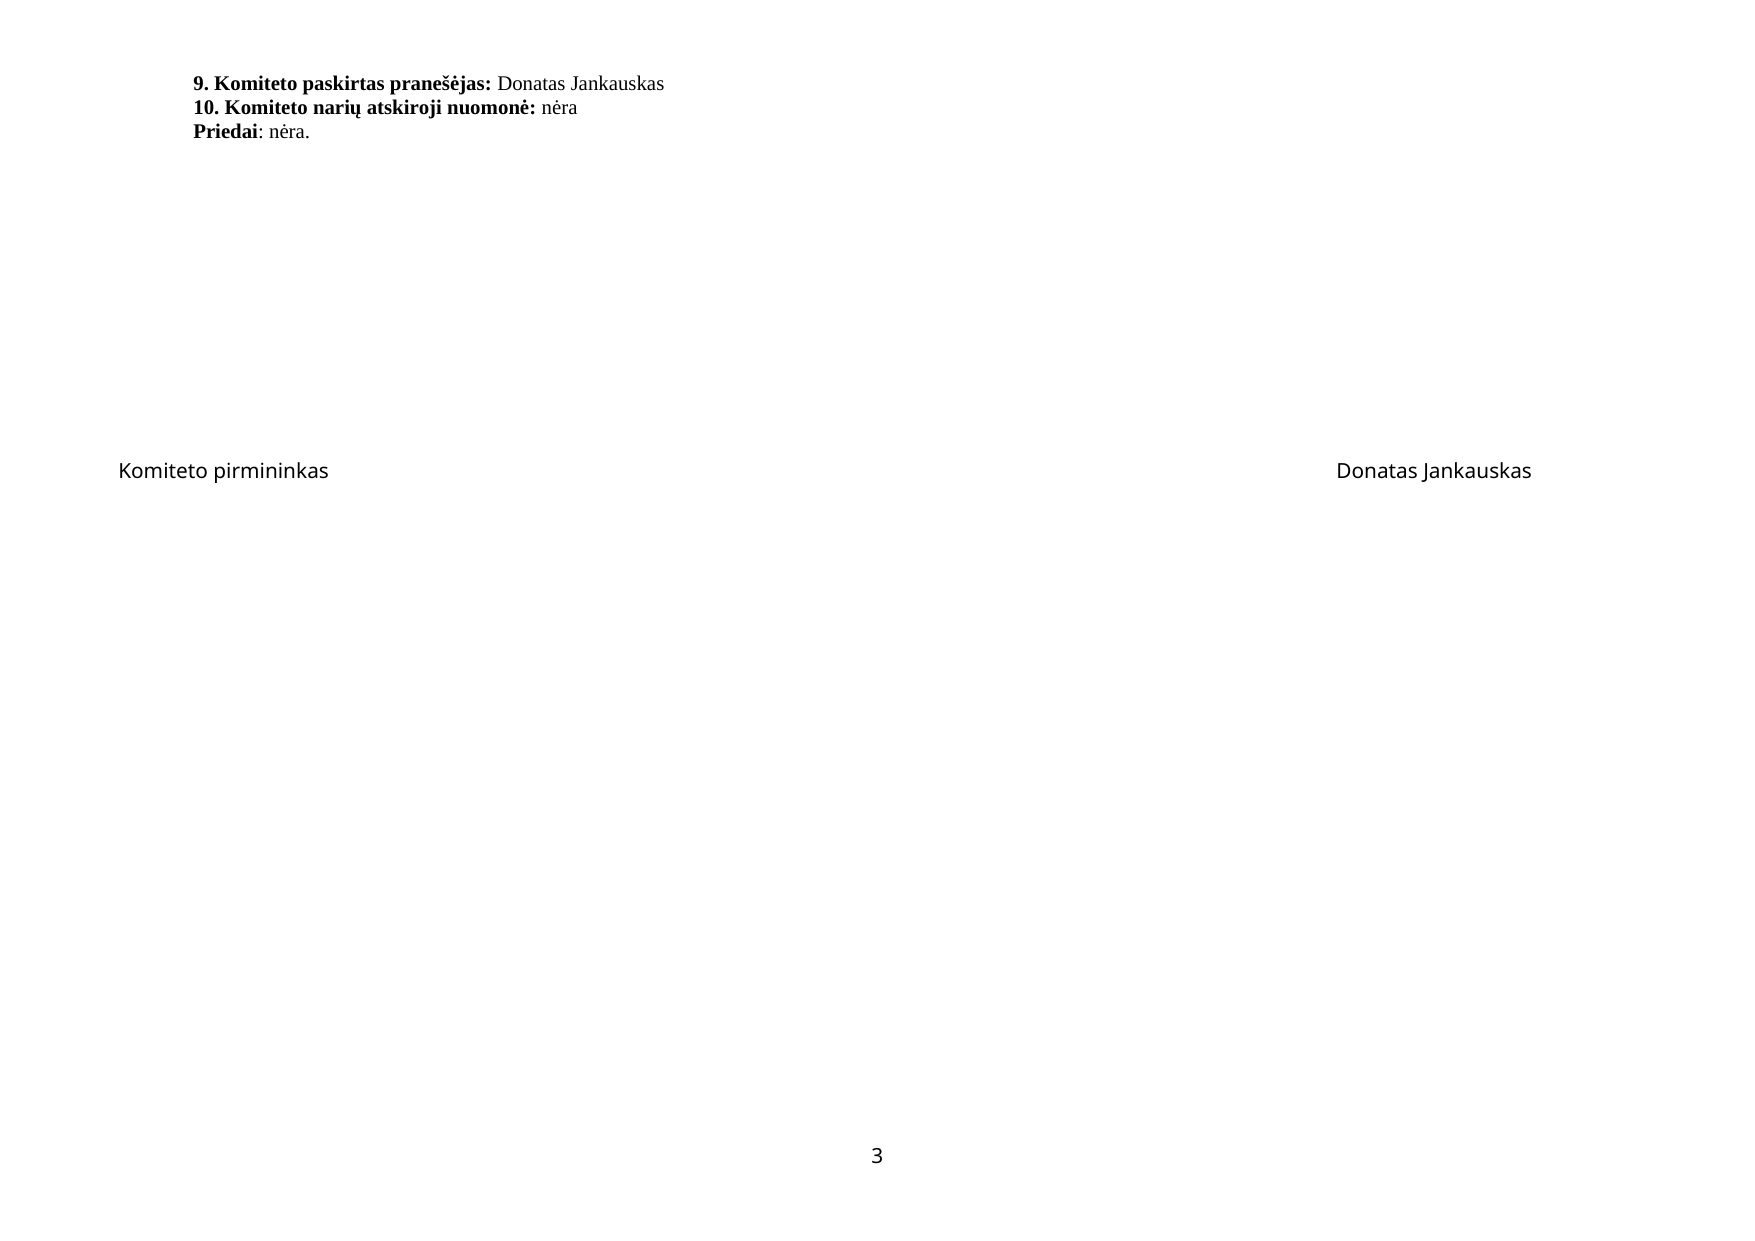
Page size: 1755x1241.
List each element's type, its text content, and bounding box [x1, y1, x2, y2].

text 9. Komiteto paskirtas pranešėjas: Donatas Jankauskas [118, 71, 1636, 95]
text 10. Komiteto narių atskiroji nuomonė: nėra [118, 95, 1636, 119]
text Priedai: nėra. [118, 119, 1636, 143]
text Komiteto pirmininkas Donatas Jankauskas [118, 456, 1636, 484]
